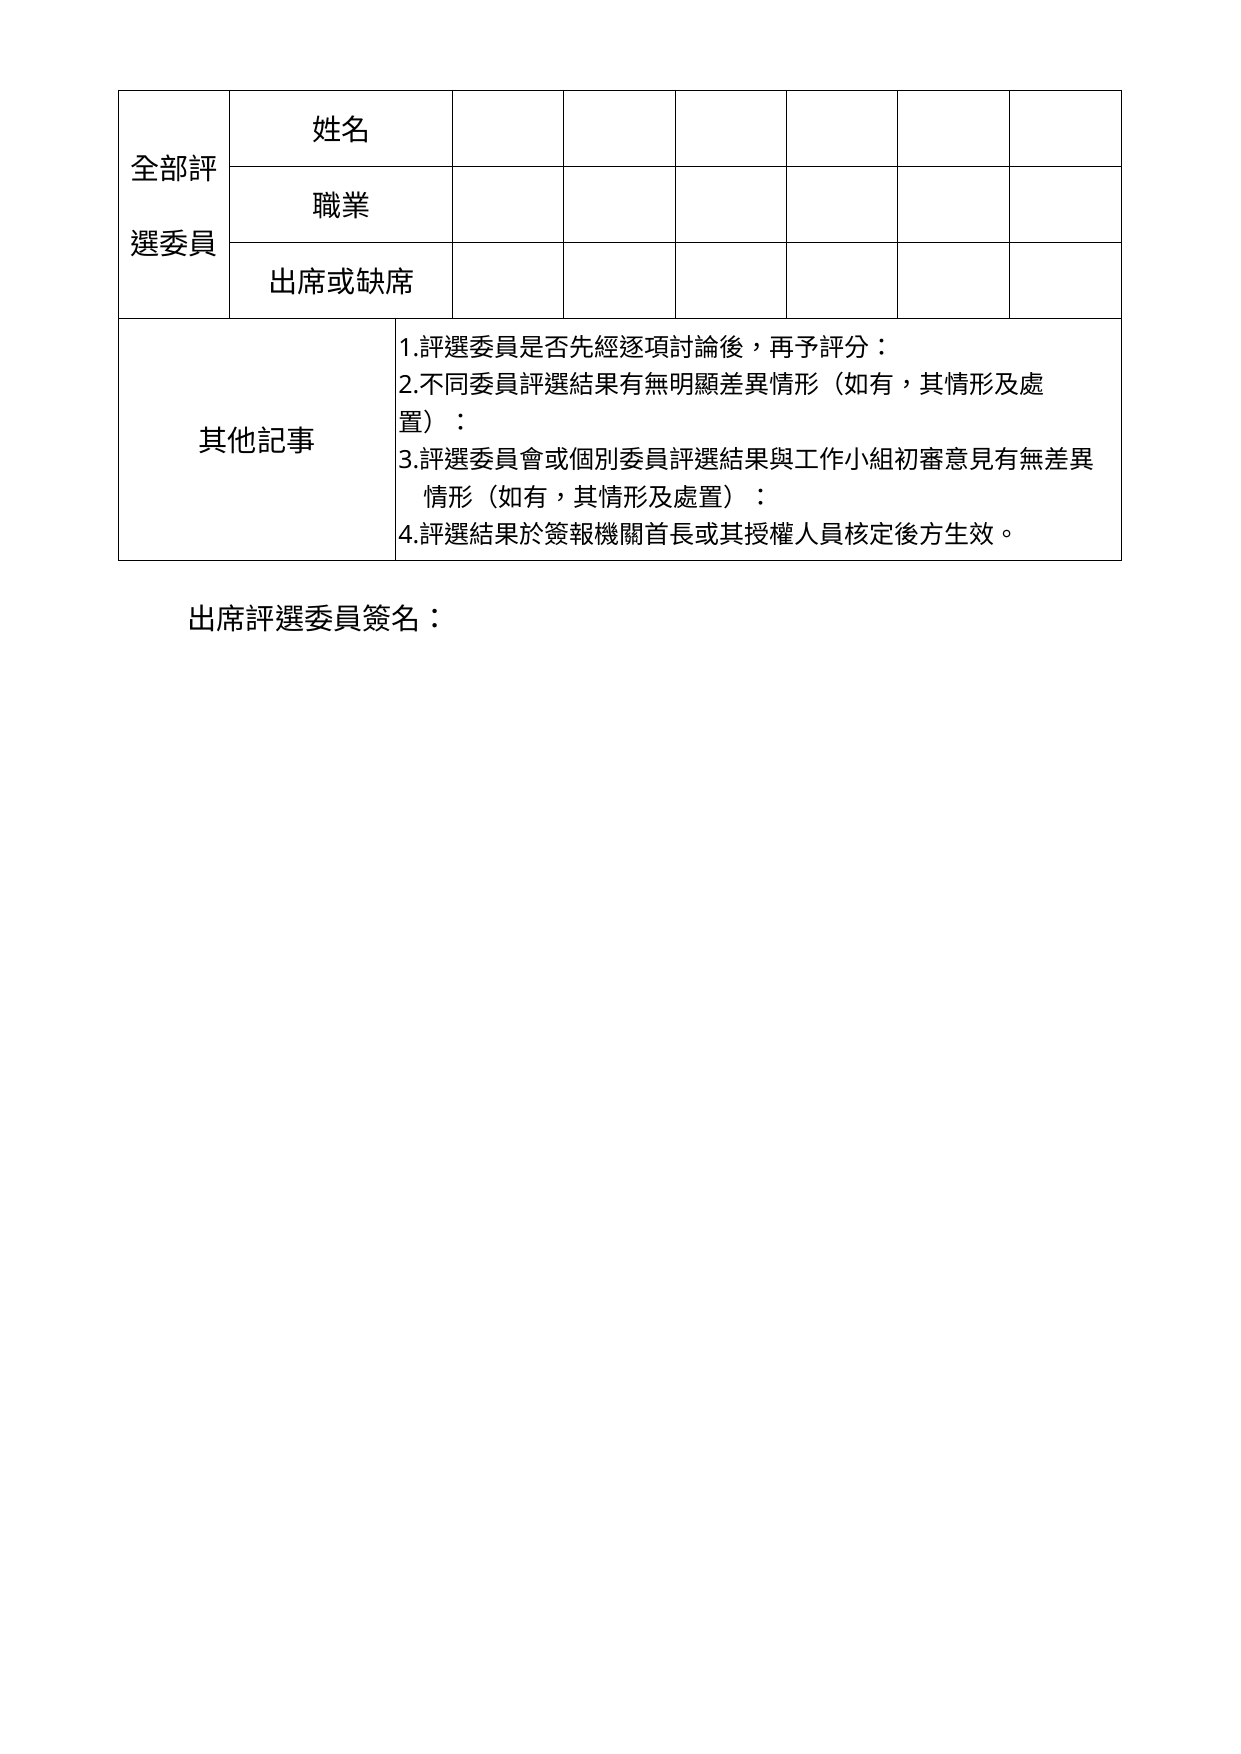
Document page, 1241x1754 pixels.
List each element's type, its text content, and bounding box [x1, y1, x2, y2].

table_cell [898, 91, 1009, 166]
table_cell [676, 243, 786, 318]
table_cell [898, 243, 1009, 318]
table_cell [453, 167, 563, 242]
table_cell [1010, 243, 1121, 318]
table_cell 其他記事 [119, 319, 395, 560]
table_cell [676, 91, 786, 166]
table_cell 1.評選委員是否先經逐項討論後，再予評分： 2.不同委員評選結果有無明顯差異情形（如有，其情形及處置）： 3.評選委員會或個別委員評選結果與工作小組初審意見有無差異情形（如有，其情形及處置）： 4.評選結果於簽報機關首長或其授權人員核定後方生效。 [396, 319, 1121, 560]
table_cell [564, 91, 675, 166]
table_cell [787, 167, 897, 242]
table_cell [453, 243, 563, 318]
table_cell [787, 243, 897, 318]
table_cell [898, 167, 1009, 242]
table_cell [564, 167, 675, 242]
table_cell [676, 167, 786, 242]
table_cell 姓名 [230, 91, 452, 166]
table_cell 全部評選委員 [119, 91, 229, 318]
table_cell [453, 91, 563, 166]
table_cell [564, 243, 675, 318]
table_cell [1010, 167, 1121, 242]
text 出席評選委員簽名： [187, 579, 1053, 654]
table_cell 職業 [230, 167, 452, 242]
table_cell 出席或缺席 [230, 243, 452, 318]
table_cell [787, 91, 897, 166]
table_cell [1010, 91, 1121, 166]
